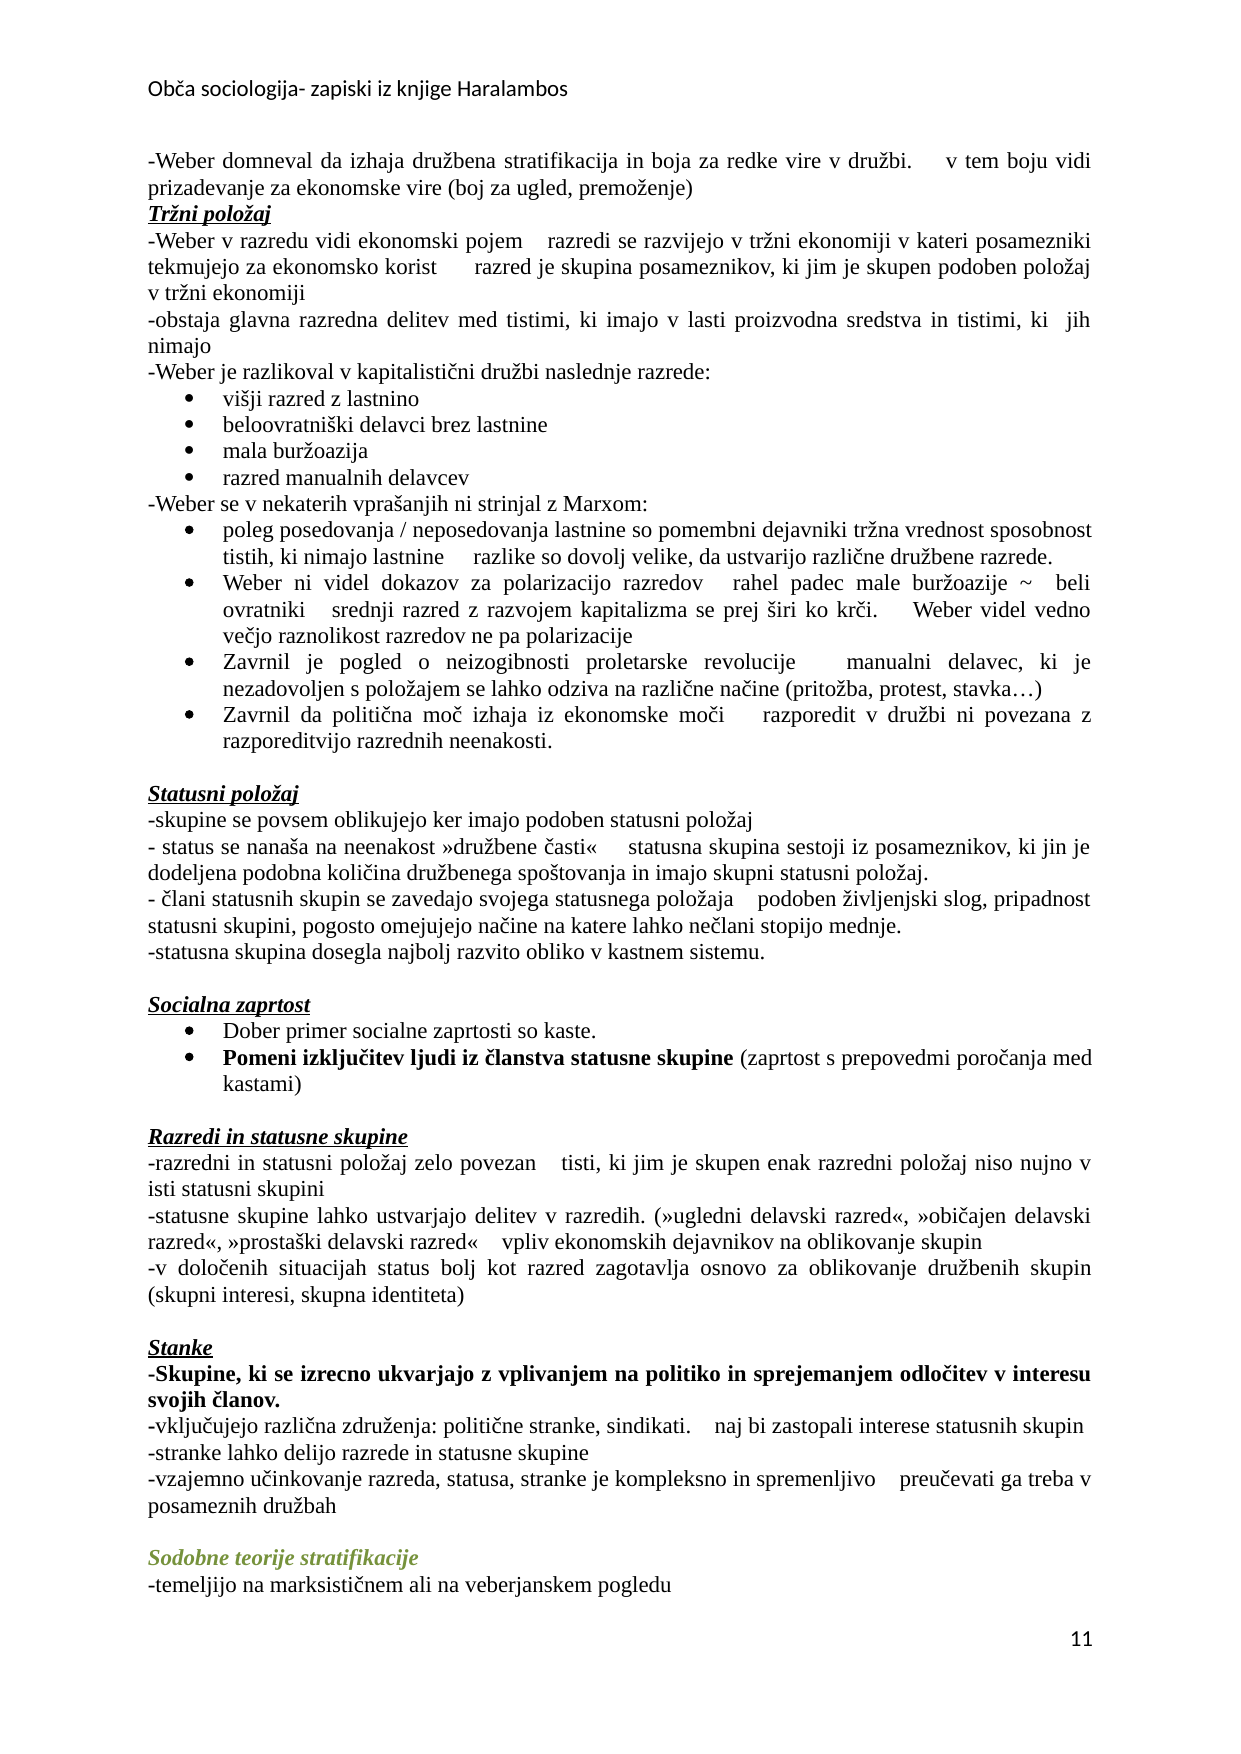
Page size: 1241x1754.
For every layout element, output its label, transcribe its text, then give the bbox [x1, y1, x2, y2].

text -statusne skupine lahko ustvarjajo delitev v razredih. (»ugledni delavski razred«, »običajen delavski razred«, »prostaški delavski razred« vpliv ekonomskih dejavnikov na oblikovanje skupin [148, 1202, 1093, 1254]
list Zavrnil je pogled o neizogibnosti proletarske revolucije  manualni delavec, ki je nezadovoljen s položajem se lahko odziva na različne načine (pritožba, protest, stavka…) [185, 648, 1093, 701]
text Stanke [148, 1333, 1093, 1360]
text -Weber v razredu vidi ekonomski pojem razredi se razvijejo v tržni ekonomiji v kateri posamezniki tekmujejo za ekonomsko korist  razred je skupina posameznikov, ki jim je skupen podoben položaj v tržni ekonomiji [148, 227, 1093, 306]
text -stranke lahko delijo razrede in statusne skupine [148, 1439, 1093, 1465]
text -skupine se povsem oblikujejo ker imajo podoben statusni položaj [148, 806, 1093, 833]
text Socialna zaprtost [148, 991, 1093, 1017]
text Sodobne teorije stratifikacije [148, 1544, 1093, 1571]
list Pomeni izključitev ljudi iz članstva statusne skupine (zaprtost s prepovedmi poročanja med kastami) [185, 1044, 1093, 1096]
text -Weber se v nekaterih vprašanjih ni strinjal z Marxom: [148, 490, 1093, 517]
text - člani statusnih skupin se zavedajo svojega statusnega položaja podoben življenjski slog, pripadnost statusni skupini, pogosto omejujejo načine na katere lahko nečlani stopijo mednje. [148, 886, 1093, 938]
text - status se nanaša na neenakost »družbene časti«  statusna skupina sestoji iz posameznikov, ki jin je dodeljena podobna količina družbenega spoštovanja in imajo skupni statusni položaj. [148, 833, 1093, 886]
text -Skupine, ki se izrecno ukvarjajo z vplivanjem na politiko in sprejemanjem odločitev v interesu svojih članov. [148, 1360, 1093, 1413]
text Razredi in statusne skupine [148, 1123, 1093, 1149]
text -v določenih situacijah status bolj kot razred zagotavlja osnovo za oblikovanje družbenih skupin (skupni interesi, skupna identiteta) [148, 1254, 1093, 1307]
text -Weber domneval da izhaja družbena stratifikacija in boja za redke vire v družbi.  v tem boju vidi prizadevanje za ekonomske vire (boj za ugled, premoženje) [148, 148, 1093, 200]
text Tržni položaj [148, 200, 1093, 227]
text Statusni položaj [148, 780, 1093, 806]
text -obstaja glavna razredna delitev med tistimi, ki imajo v lasti proizvodna sredstva in tistimi, ki jih nimajo [148, 306, 1093, 358]
list beloovratniški delavci brez lastnine [185, 411, 1093, 437]
text -statusna skupina dosegla najbolj razvito obliko v kastnem sistemu. [148, 938, 1093, 964]
list mala buržoazija [185, 437, 1093, 464]
list višji razred z lastnino [185, 385, 1093, 411]
list Weber ni videl dokazov za polarizacijo razredov rahel padec male buržoazije ~ beli ovratniki srednji razred z razvojem kapitalizma se prej širi ko krči.  Weber videl vedno večjo raznolikost razredov ne pa polarizacije [185, 569, 1093, 648]
list razred manualnih delavcev [185, 464, 1093, 490]
text -razredni in statusni položaj zelo povezan tisti, ki jim je skupen enak razredni položaj niso nujno v isti statusni skupini [148, 1149, 1093, 1202]
list Zavrnil da politična moč izhaja iz ekonomske moči  razporedit v družbi ni povezana z razporeditvijo razrednih neenakosti. [185, 701, 1093, 754]
text -Weber je razlikoval v kapitalistični družbi naslednje razrede: [148, 358, 1093, 385]
text -vzajemno učinkovanje razreda, statusa, stranke je kompleksno in spremenljivo preučevati ga treba v posameznih družbah [148, 1465, 1093, 1518]
text -temeljijo na marksističnem ali na veberjanskem pogledu [148, 1571, 1093, 1597]
text -vključujejo različna združenja: politične stranke, sindikati. naj bi zastopali interese statusnih skupin [148, 1413, 1093, 1439]
list Dober primer socialne zaprtosti so kaste. [185, 1017, 1093, 1044]
list poleg posedovanja / neposedovanja lastnine so pomembni dejavniki tržna vrednost sposobnost tistih, ki nimajo lastnine  razlike so dovolj velike, da ustvarijo različne družbene razrede. [185, 517, 1093, 569]
